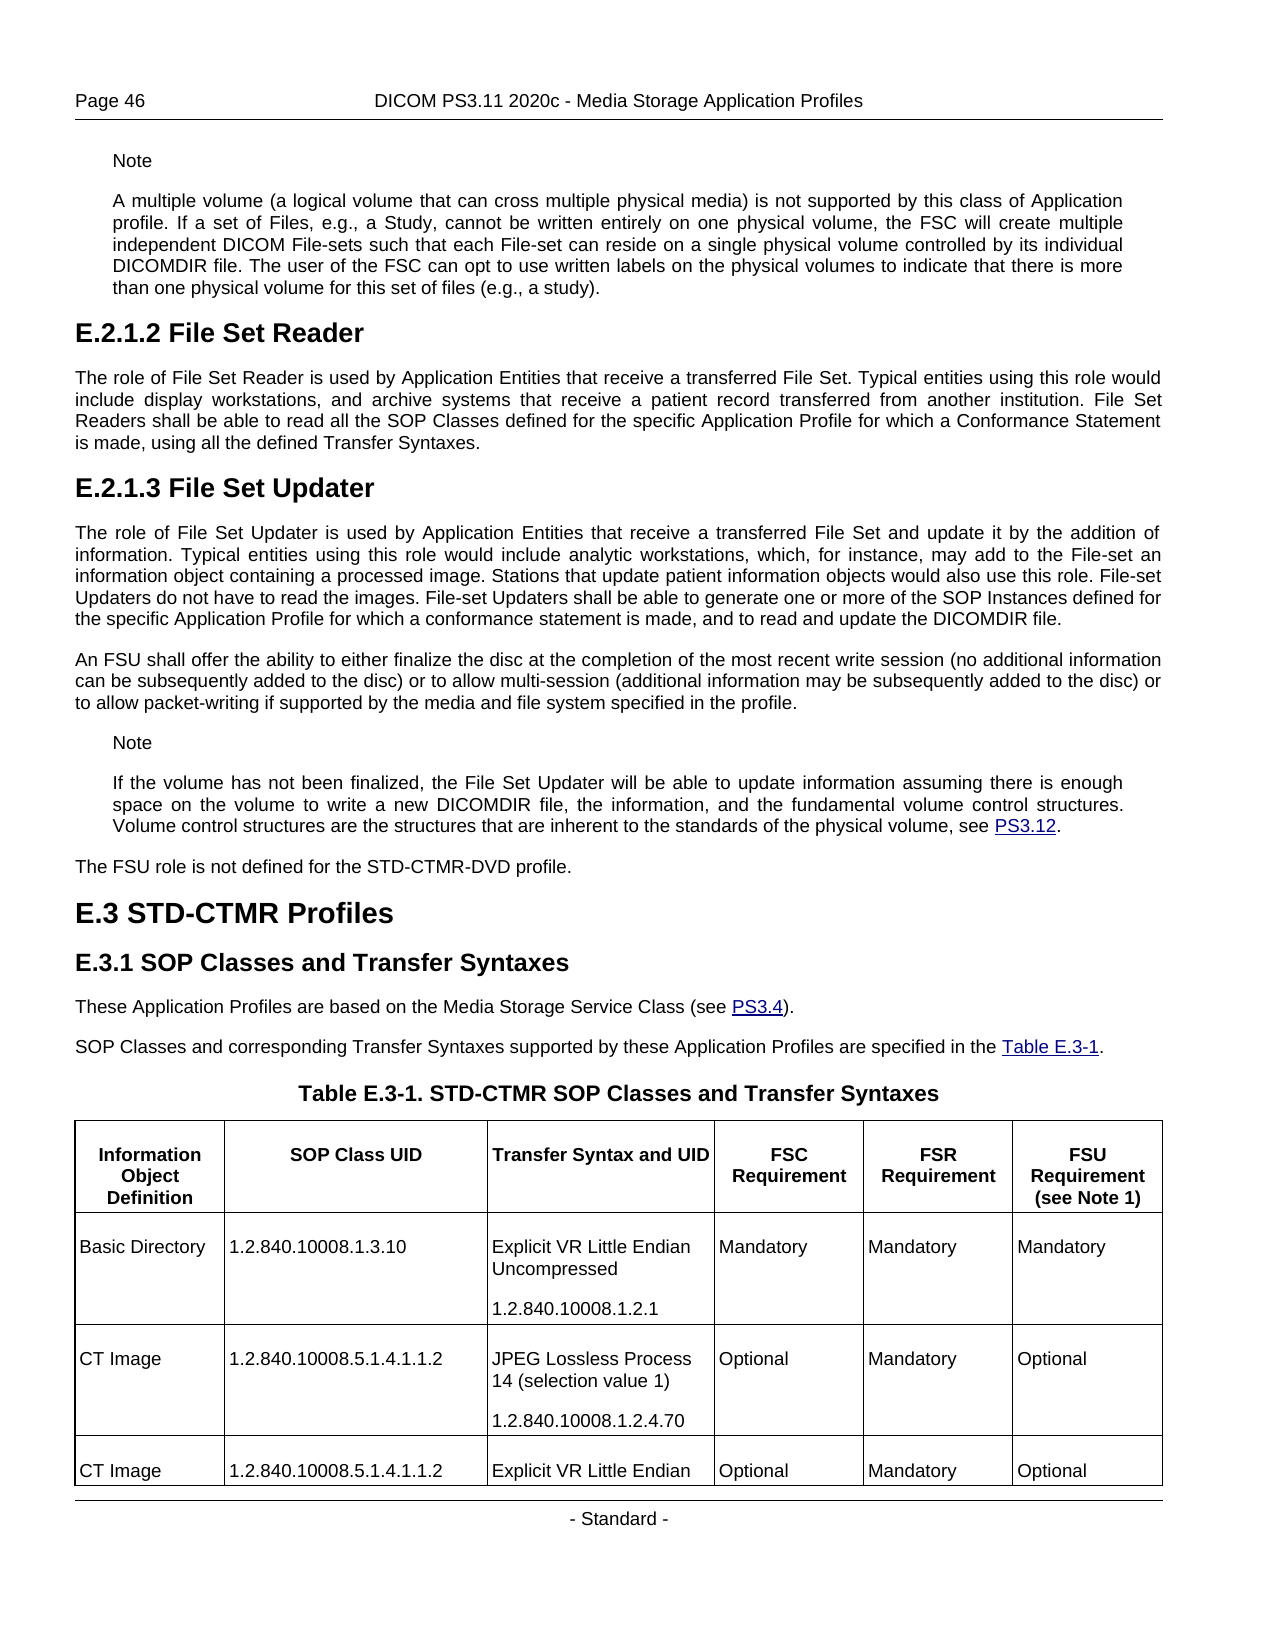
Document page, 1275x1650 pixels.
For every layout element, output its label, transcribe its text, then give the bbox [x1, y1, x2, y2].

table_cell Optional [715, 1436, 863, 1485]
table_cell JPEG Lossless Process 14 (selection value 1) 1.2.840.10008.1.2.4.70 [488, 1325, 714, 1435]
text Note [112, 732, 1125, 753]
table_cell Mandatory [715, 1213, 863, 1324]
table_cell Mandatory [864, 1325, 1012, 1435]
table_cell CT Image [76, 1436, 224, 1485]
table_header Information Object Definition [76, 1121, 224, 1212]
table_cell Mandatory [864, 1213, 1012, 1324]
table_header FSC Requirement [715, 1121, 863, 1212]
table_cell Optional [715, 1325, 863, 1435]
table_cell 1.2.840.10008.1.3.10 [225, 1213, 487, 1324]
text If the volume has not been finalized, the File Set Updater will be able to update information assuming there is enough space on the volume to write a new DICOMDIR file, the information, and the fundamental volume control structures. Volume control structures are the structures that are inherent to the standards of the physical volume, see PS3.12. [112, 772, 1125, 837]
table_cell 1.2.840.10008.5.1.4.1.1.2 [225, 1325, 487, 1435]
table_cell Mandatory [864, 1436, 1012, 1485]
text The FSU role is not defined for the STD-CTMR-DVD profile. [75, 856, 1162, 877]
table_header SOP Class UID [225, 1121, 487, 1212]
text Table E.3-1. STD-CTMR SOP Classes and Transfer Syntaxes [75, 1080, 1162, 1106]
table_cell CT Image [76, 1325, 224, 1435]
text The role of File Set Reader is used by Application Entities that receive a transferred File Set. Typical entities using this role would include display workstations, and archive systems that receive a patient record transferred from another institution. File Set Readers shall be able to read all the SOP Classes defined for the specific Application Profile for which a Conformance Statement is made, using all the defined Transfer Syntaxes. [75, 367, 1162, 453]
table_header FSU Requirement (see Note 1) [1013, 1121, 1162, 1212]
text E.3.1 SOP Classes and Transfer Syntaxes [75, 948, 1162, 977]
text Note [112, 150, 1125, 172]
text An FSU shall offer the ability to either finalize the disc at the completion of the most recent write session (no additional information can be subsequently added to the disc) or to allow multi-session (additional information may be subsequently added to the disc) or to allow packet-writing if supported by the media and file system specified in the profile. [75, 648, 1162, 713]
text A multiple volume (a logical volume that can cross multiple physical media) is not supported by this class of Application profile. If a set of Files, e.g., a Study, cannot be written entirely on one physical volume, the FSC will create multiple independent DICOM File-sets such that each File-set can reside on a single physical volume controlled by its individual DICOMDIR file. The user of the FSC can opt to use written labels on the physical volumes to indicate that there is more than one physical volume for this set of files (e.g., a study). [112, 190, 1125, 298]
table_header Transfer Syntax and UID [488, 1121, 714, 1212]
table_cell Explicit VR Little Endian Uncompressed 1.2.840.10008.1.2.1 [488, 1213, 714, 1324]
text SOP Classes and corresponding Transfer Syntaxes supported by these Application Profiles are specified in the Table E.3-1. [75, 1036, 1162, 1058]
table_cell Optional [1013, 1436, 1162, 1485]
table_cell Basic Directory [76, 1213, 224, 1324]
text The role of File Set Updater is used by Application Entities that receive a transferred File Set and update it by the addition of information. Typical entities using this role would include analytic workstations, which, for instance, may add to the File-set an information object containing a processed image. Stations that update patient information objects would also use this role. File-set Updaters do not have to read the images. File-set Updaters shall be able to generate one or more of the SOP Instances defined for the specific Application Profile for which a conformance statement is made, and to read and update the DICOMDIR file. [75, 522, 1162, 630]
table_cell Optional [1013, 1325, 1162, 1435]
table_header FSR Requirement [864, 1121, 1012, 1212]
table_cell Mandatory [1013, 1213, 1162, 1324]
text E.2.1.2 File Set Reader [75, 317, 1162, 348]
text These Application Profiles are based on the Media Storage Service Class (see PS3.4). [75, 996, 1162, 1017]
table_cell Explicit VR Little Endian [488, 1436, 714, 1485]
text E.3 STD-CTMR Profiles [75, 896, 1162, 929]
text E.2.1.3 File Set Updater [75, 472, 1162, 503]
table_cell 1.2.840.10008.5.1.4.1.1.2 [225, 1436, 487, 1485]
